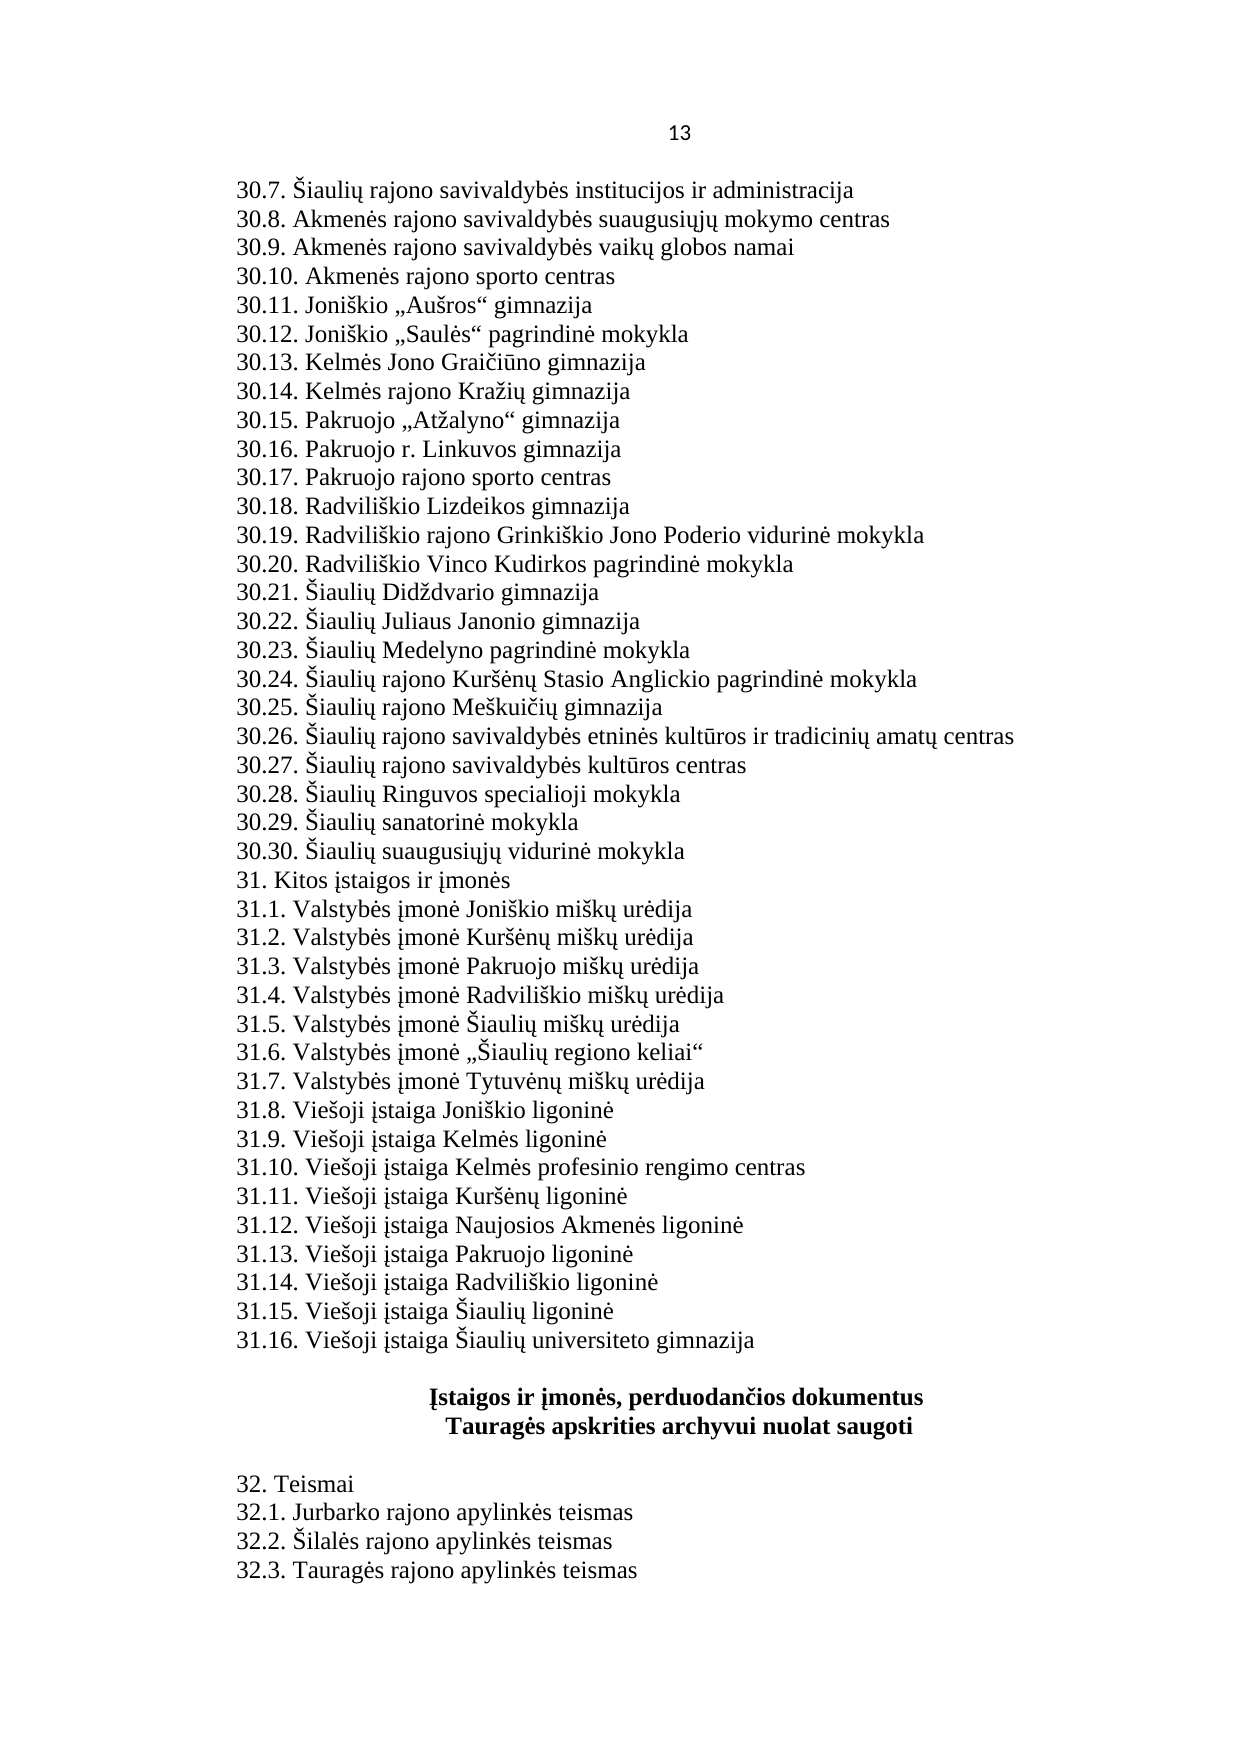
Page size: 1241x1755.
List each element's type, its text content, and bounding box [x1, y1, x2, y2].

text 31.4. Valstybės įmonė Radviliškio miškų urėdija [177, 980, 1181, 1009]
text 30.7. Šiaulių rajono savivaldybės institucijos ir administracija [177, 175, 1181, 204]
text 31.6. Valstybės įmonė „Šiaulių regiono keliai“ [177, 1037, 1181, 1066]
text 31.7. Valstybės įmonė Tytuvėnų miškų urėdija [177, 1066, 1181, 1095]
text 30.12. Joniškio „Saulės“ pagrindinė mokykla [177, 319, 1181, 347]
text 30.9. Akmenės rajono savivaldybės vaikų globos namai [177, 232, 1181, 261]
text 31.9. Viešoji įstaiga Kelmės ligoninė [177, 1124, 1181, 1152]
text 31.8. Viešoji įstaiga Joniškio ligoninė [177, 1095, 1181, 1124]
text 31.15. Viešoji įstaiga Šiaulių ligoninė [177, 1296, 1181, 1325]
text 30.24. Šiaulių rajono Kuršėnų Stasio Anglickio pagrindinė mokykla [177, 664, 1181, 692]
text 30.15. Pakruojo „Atžalyno“ gimnazija [177, 405, 1181, 434]
text 32.1. Jurbarko rajono apylinkės teismas [177, 1497, 1181, 1526]
text 30.18. Radviliškio Lizdeikos gimnazija [177, 491, 1181, 520]
text 30.28. Šiaulių Ringuvos specialioji mokykla [177, 779, 1181, 807]
text 31.1. Valstybės įmonė Joniškio miškų urėdija [177, 894, 1181, 922]
text 30.17. Pakruojo rajono sporto centras [177, 462, 1181, 491]
text 31.3. Valstybės įmonė Pakruojo miškų urėdija [177, 951, 1181, 980]
text 30.30. Šiaulių suaugusiųjų vidurinė mokykla [177, 836, 1181, 865]
text 30.19. Radviliškio rajono Grinkiškio Jono Poderio vidurinė mokykla [177, 520, 1181, 549]
text 30.20. Radviliškio Vinco Kudirkos pagrindinė mokykla [177, 549, 1181, 577]
text 30.26. Šiaulių rajono savivaldybės etninės kultūros ir tradicinių amatų centras [177, 721, 1181, 750]
text 30.11. Joniškio „Aušros“ gimnazija [177, 290, 1181, 319]
text 31.11. Viešoji įstaiga Kuršėnų ligoninė [177, 1181, 1181, 1210]
text 32.3. Tauragės rajono apylinkės teismas [177, 1555, 1181, 1584]
text 31.10. Viešoji įstaiga Kelmės profesinio rengimo centras [177, 1152, 1181, 1181]
text 31. Kitos įstaigos ir įmonės [177, 865, 1181, 894]
text 30.29. Šiaulių sanatorinė mokykla [177, 807, 1181, 836]
text 30.14. Kelmės rajono Kražių gimnazija [177, 376, 1181, 405]
text 30.13. Kelmės Jono Graičiūno gimnazija [177, 347, 1181, 376]
text 30.8. Akmenės rajono savivaldybės suaugusiųjų mokymo centras [177, 204, 1181, 232]
text 31.13. Viešoji įstaiga Pakruojo ligoninė [177, 1239, 1181, 1267]
text 31.16. Viešoji įstaiga Šiaulių universiteto gimnazija [177, 1325, 1181, 1354]
text 30.27. Šiaulių rajono savivaldybės kultūros centras [177, 750, 1181, 779]
text Įstaigos ir įmonės, perduodančios dokumentus Tauragės apskrities archyvui nuolat saugoti [177, 1382, 1181, 1440]
text 30.21. Šiaulių Didždvario gimnazija [177, 577, 1181, 606]
text 30.22. Šiaulių Juliaus Janonio gimnazija [177, 606, 1181, 635]
text 31.5. Valstybės įmonė Šiaulių miškų urėdija [177, 1009, 1181, 1037]
text 31.2. Valstybės įmonė Kuršėnų miškų urėdija [177, 922, 1181, 951]
text 32. Teismai [177, 1469, 1181, 1497]
text 30.10. Akmenės rajono sporto centras [177, 261, 1181, 290]
text 31.14. Viešoji įstaiga Radviliškio ligoninė [177, 1267, 1181, 1296]
text 32.2. Šilalės rajono apylinkės teismas [177, 1526, 1181, 1555]
text 30.23. Šiaulių Medelyno pagrindinė mokykla [177, 635, 1181, 664]
text 31.12. Viešoji įstaiga Naujosios Akmenės ligoninė [177, 1210, 1181, 1239]
text 30.25. Šiaulių rajono Meškuičių gimnazija [177, 692, 1181, 721]
text 30.16. Pakruojo r. Linkuvos gimnazija [177, 434, 1181, 462]
